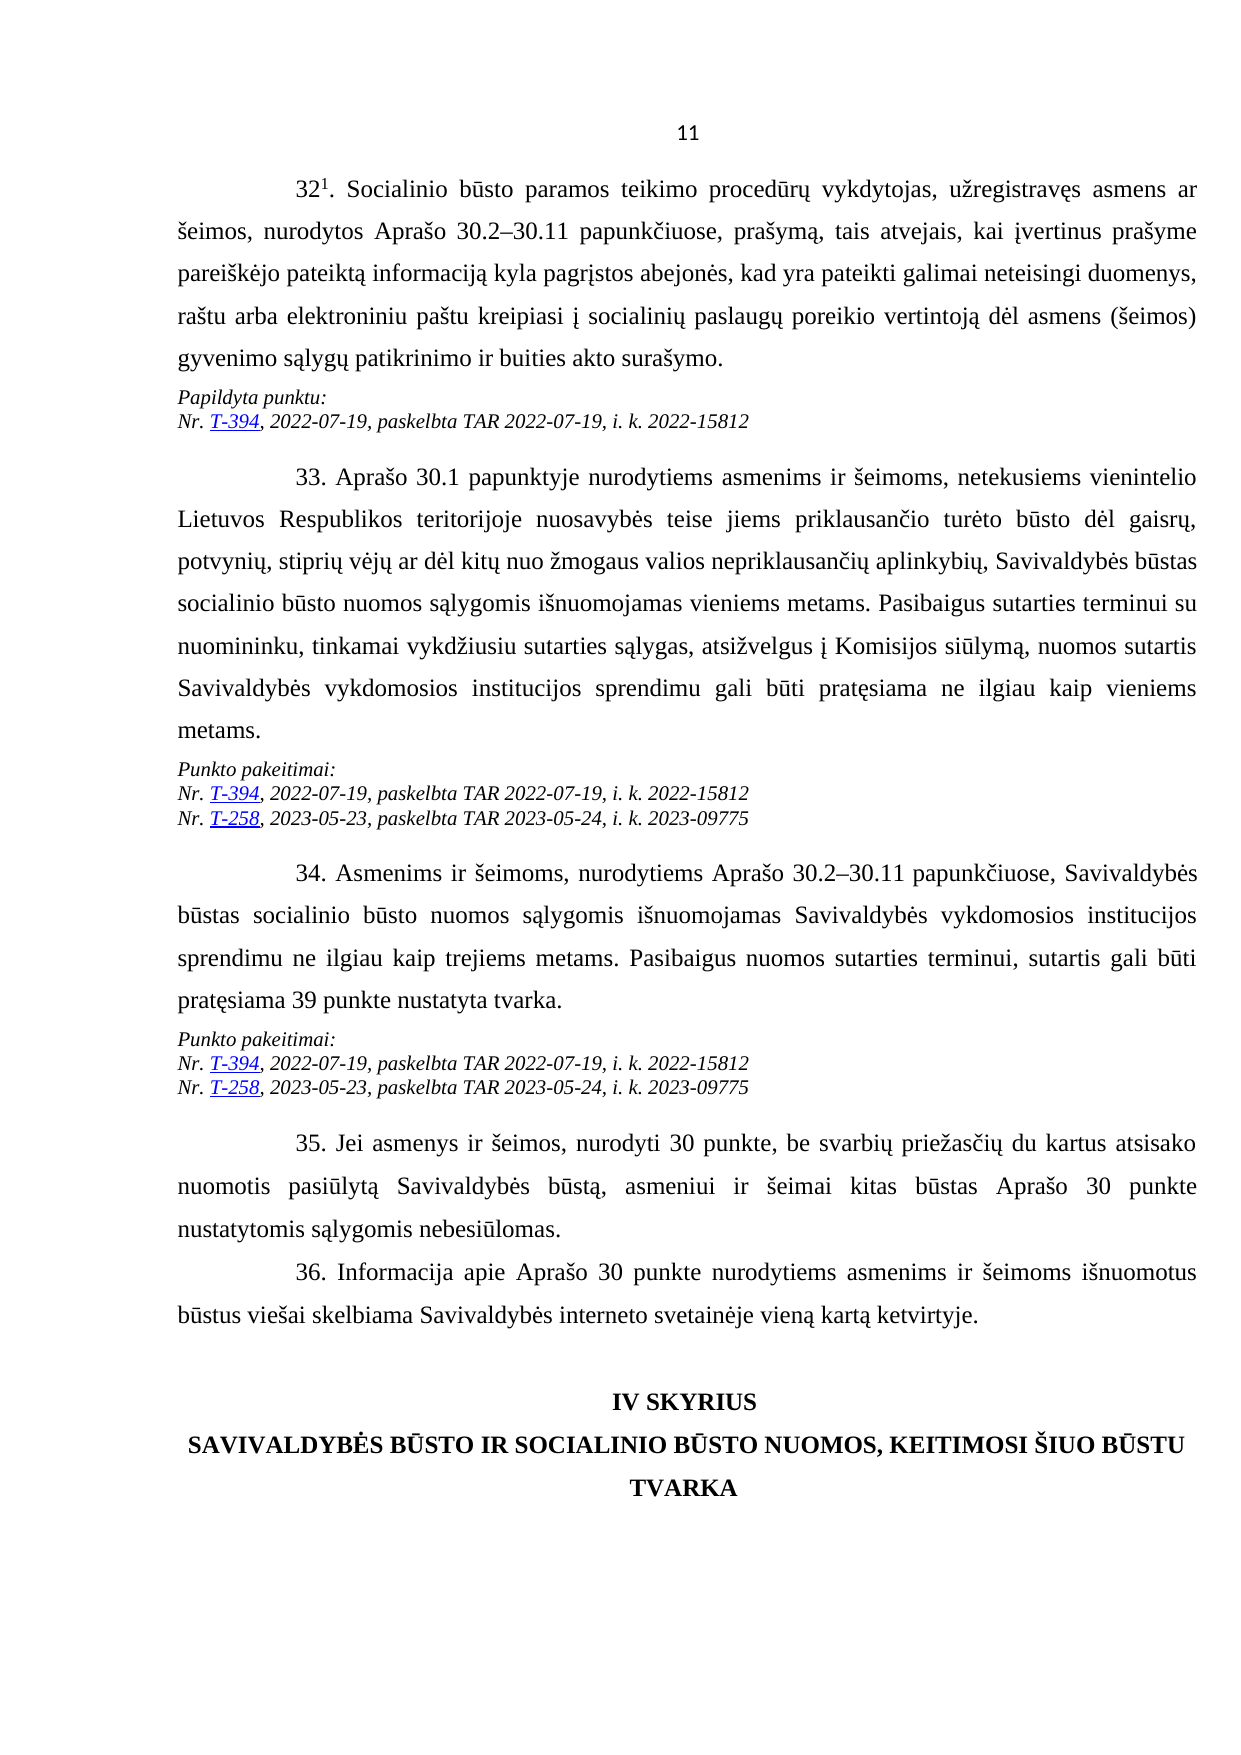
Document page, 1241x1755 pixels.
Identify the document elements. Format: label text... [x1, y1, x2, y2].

text Nr. T-258, 2023-05-23, paskelbta TAR 2023-05-24, i. k. 2023-09775 [177, 1075, 1198, 1099]
text Punkto pakeitimai: [177, 757, 1198, 781]
text 35. Jei asmenys ir šeimos, nurodyti 30 punkte, be svarbių priežasčių du kartus atsisako nuomotis pasiūlytą Savivaldybės būstą, asmeniui ir šeimai kitas būstas Aprašo 30 punkte nustatytomis sąlygomis nebesiūlomas. [177, 1128, 1198, 1243]
text 321. Socialinio būsto paramos teikimo procedūrų vykdytojas, užregistravęs asmens ar šeimos, nurodytos Aprašo 30.2–30.11 papunkčiuose, prašymą, tais atvejais, kai įvertinus prašyme pareiškėjo pateiktą informaciją kyla pagrįstos abejonės, kad yra pateikti galimai neteisingi duomenys, raštu arba elektroniniu paštu kreipiasi į socialinių paslaugų poreikio vertintoją dėl asmens (šeimos) gyvenimo sąlygų patikrinimo ir buities akto surašymo. [177, 174, 1198, 372]
text 34. Asmenims ir šeimoms, nurodytiems Aprašo 30.2–30.11 papunkčiuose, Savivaldybės būstas socialinio būsto nuomos sąlygomis išnuomojamas Savivaldybės vykdomosios institucijos sprendimu ne ilgiau kaip trejiems metams. Pasibaigus nuomos sutarties terminui, sutartis gali būti pratęsiama 39 punkte nustatyta tvarka. [177, 858, 1198, 1013]
text Papildyta punktu: [177, 385, 1198, 409]
text Nr. T-258, 2023-05-23, paskelbta TAR 2023-05-24, i. k. 2023-09775 [177, 805, 1198, 829]
text 36. Informacija apie Aprašo 30 punkte nurodytiems asmenims ir šeimoms išnuomotus būstus viešai skelbiama Savivaldybės interneto svetainėje vieną kartą ketvirtyje. [177, 1257, 1198, 1329]
text Nr. T-394, 2022-07-19, paskelbta TAR 2022-07-19, i. k. 2022-15812 [177, 781, 1198, 805]
text IV SKYRIUS [177, 1387, 1198, 1415]
text SAVIVALDYBĖS BŪSTO IR SOCIALINIO BŪSTO NUOMOS, KEITIMOSI ŠIUO BŪSTU TVARKA [177, 1430, 1196, 1502]
text 33. Aprašo 30.1 papunktyje nurodytiems asmenims ir šeimoms, netekusiems vienintelio Lietuvos Respublikos teritorijoje nuosavybės teise jiems priklausančio turėto būsto dėl gaisrų, potvynių, stiprių vėjų ar dėl kitų nuo žmogaus valios nepriklausančių aplinkybių, Savivaldybės būstas socialinio būsto nuomos sąlygomis išnuomojamas vieniems metams. Pasibaigus sutarties terminui su nuomininku, tinkamai vykdžiusiu sutarties sąlygas, atsižvelgus į Komisijos siūlymą, nuomos sutartis Savivaldybės vykdomosios institucijos sprendimu gali būti pratęsiama ne ilgiau kaip vieniems metams. [177, 462, 1198, 744]
text Punkto pakeitimai: [177, 1027, 1198, 1051]
text Nr. T-394, 2022-07-19, paskelbta TAR 2022-07-19, i. k. 2022-15812 [177, 1051, 1198, 1075]
text Nr. T-394, 2022-07-19, paskelbta TAR 2022-07-19, i. k. 2022-15812 [177, 409, 1198, 433]
